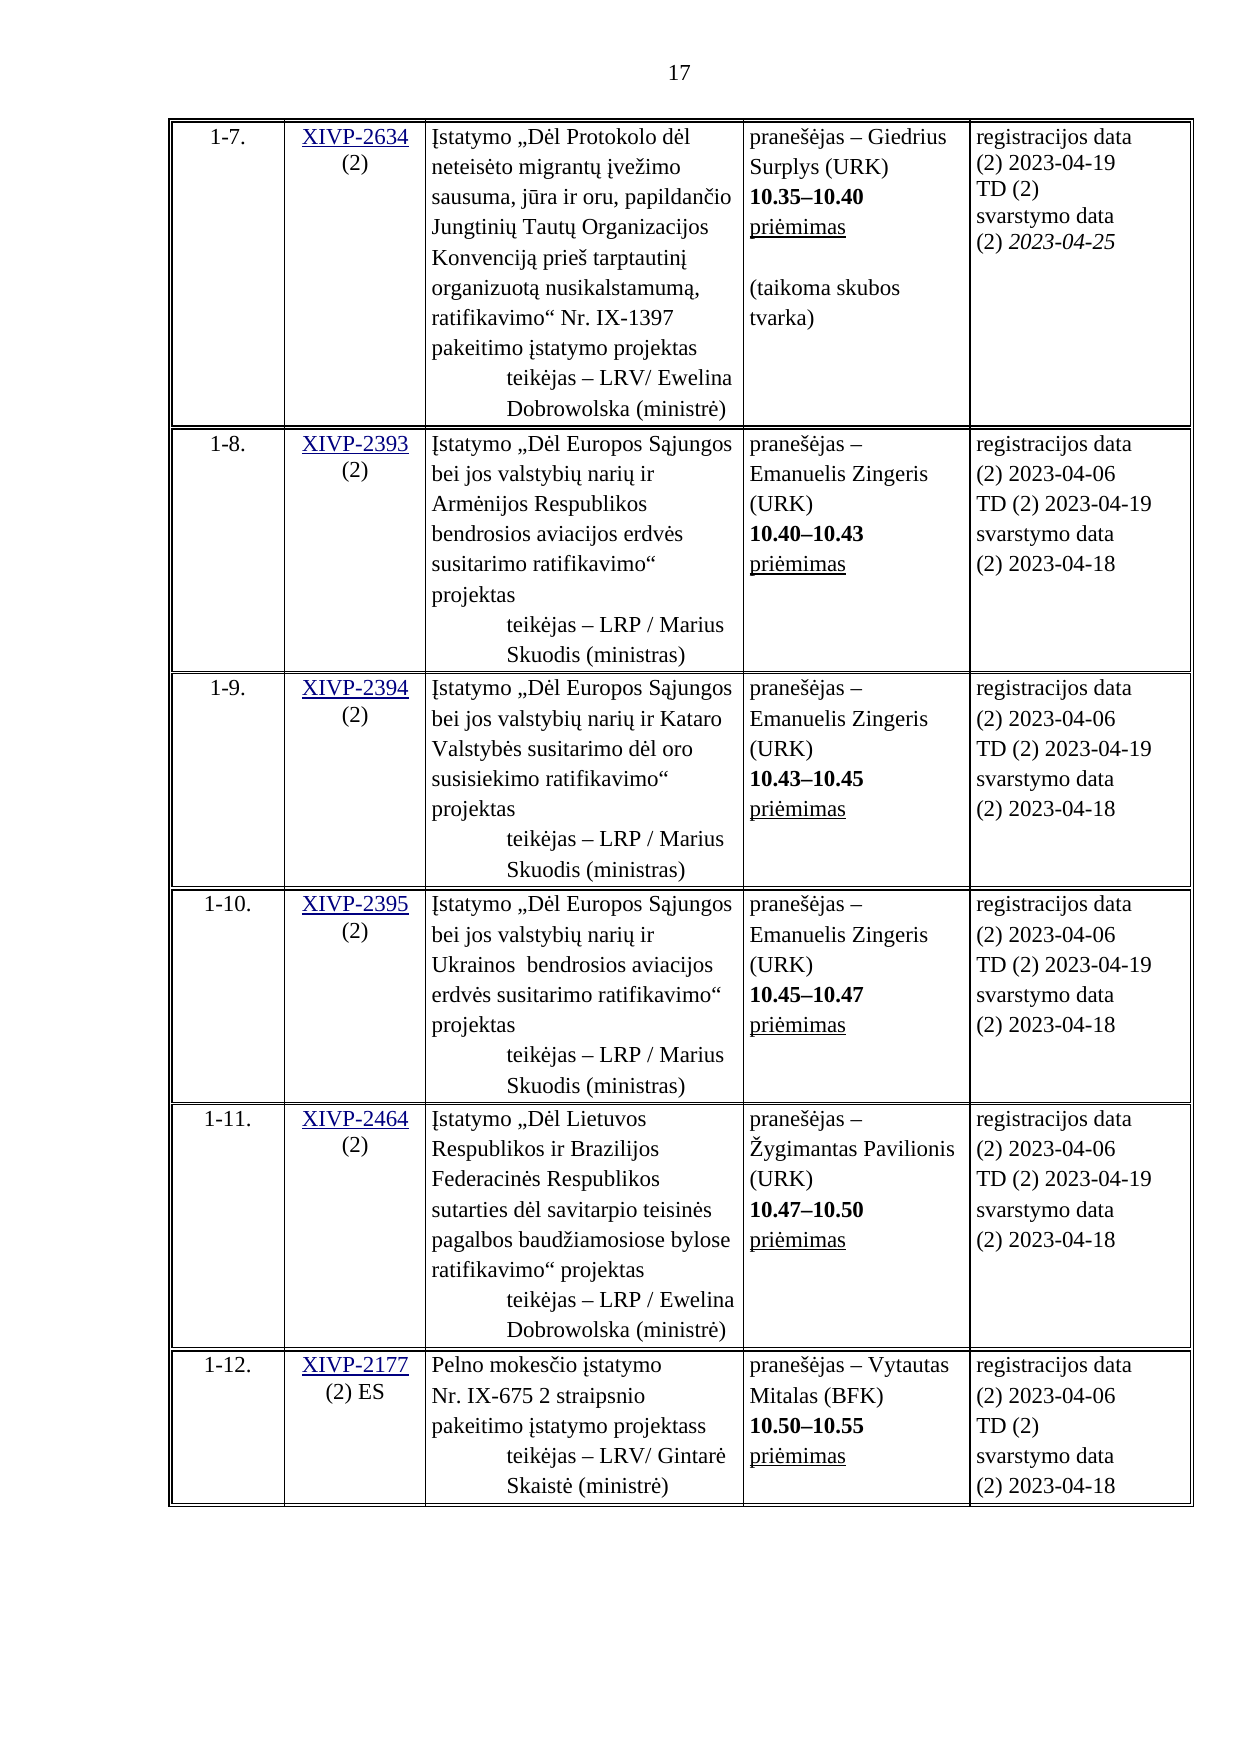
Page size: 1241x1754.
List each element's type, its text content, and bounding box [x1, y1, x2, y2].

table_cell 1-9. [173, 674, 284, 886]
table_cell 1-11. [173, 1105, 284, 1347]
table_cell Įstatymo „Dėl Lietuvos Respublikos ir Brazilijos Federacinės Respublikos sutarties dėl savitarpio teisinės pagalbos baudžiamosiose bylose ratifikavimo“ projektas teikėjas – LRP / Ewelina Dobrowolska (ministrė) [426, 1105, 743, 1347]
table_cell XIVP-2393 (2) [285, 430, 425, 671]
table_cell pranešėjas – Emanuelis Zingeris (URK) 10.45–10.47 priėmimas [744, 891, 969, 1102]
table_cell Pelno mokesčio įstatymo Nr. IX-675 2 straipsnio pakeitimo įstatymo projektass teikėjas – LRV/ Gintarė Skaistė (ministrė) [426, 1352, 743, 1502]
table_cell pranešėjas – Giedrius Surplys (URK) 10.35–10.40 priėmimas (taikoma skubos tvarka) [744, 123, 969, 425]
table_cell Įstatymo „Dėl Europos Sąjungos bei jos valstybių narių ir Ukrainos bendrosios aviacijos erdvės susitarimo ratifikavimo“ projektas teikėjas – LRP / Marius Skuodis (ministras) [426, 891, 743, 1102]
table_cell 1-8. [173, 430, 284, 671]
table_cell registracijos data (2) 2023-04-06 TD (2) svarstymo data (2) 2023-04-18 [971, 1352, 1190, 1502]
table_cell registracijos data (2) 2023-04-06 TD (2) 2023-04-19 svarstymo data (2) 2023-04-18 [971, 891, 1190, 1102]
table_cell registracijos data (2) 2023-04-19 TD (2) svarstymo data (2) 2023-04-25 [971, 123, 1190, 425]
table_cell 1-10. [173, 891, 284, 1102]
table_cell XIVP-2395 (2) [285, 891, 425, 1102]
table_cell 1-7. [173, 123, 284, 425]
table_cell XIVP-2464 (2) [285, 1105, 425, 1347]
table_cell pranešėjas – Emanuelis Zingeris (URK) 10.43–10.45 priėmimas [744, 674, 969, 886]
table_cell [1194, 1102, 1240, 1347]
table_cell XIVP-2634 (2) [285, 123, 425, 425]
table_cell pranešėjas – Emanuelis Zingeris (URK) 10.40–10.43 priėmimas [744, 430, 969, 671]
table_cell registracijos data (2) 2023-04-06 TD (2) 2023-04-19 svarstymo data (2) 2023-04-18 [971, 1105, 1190, 1347]
table_cell Įstatymo „Dėl Europos Sąjungos bei jos valstybių narių ir Armėnijos Respublikos bendrosios aviacijos erdvės susitarimo ratifikavimo“ projektas teikėjas – LRP / Marius Skuodis (ministras) [426, 430, 743, 671]
table_cell [1194, 1347, 1240, 1502]
table_cell 1-12. [173, 1352, 284, 1502]
table_cell [1194, 118, 1240, 425]
table_cell pranešėjas – Vytautas Mitalas (BFK) 10.50–10.55 priėmimas [744, 1352, 969, 1502]
table_cell [1194, 425, 1240, 671]
table_cell registracijos data (2) 2023-04-06 TD (2) 2023-04-19 svarstymo data (2) 2023-04-18 [971, 430, 1190, 671]
table_cell Įstatymo „Dėl Protokolo dėl neteisėto migrantų įvežimo sausuma, jūra ir oru, papildančio Jungtinių Tautų Organizacijos Konvenciją prieš tarptautinį organizuotą nusikalstamumą, ratifikavimo“ Nr. IX-1397 pakeitimo įstatymo projektas teikėjas – LRV/ Ewelina Dobrowolska (ministrė) [426, 123, 743, 425]
table_cell registracijos data (2) 2023-04-06 TD (2) 2023-04-19 svarstymo data (2) 2023-04-18 [971, 674, 1190, 886]
table_cell [1194, 671, 1240, 886]
table_cell pranešėjas – Žygimantas Pavilionis (URK) 10.47–10.50 priėmimas [744, 1105, 969, 1347]
table_cell XIVP-2394 (2) [285, 674, 425, 886]
table_cell Įstatymo „Dėl Europos Sąjungos bei jos valstybių narių ir Kataro Valstybės susitarimo dėl oro susisiekimo ratifikavimo“ projektas teikėjas – LRP / Marius Skuodis (ministras) [426, 674, 743, 886]
table_cell XIVP-2177 (2) ES [285, 1352, 425, 1502]
table_cell [1194, 886, 1240, 1102]
